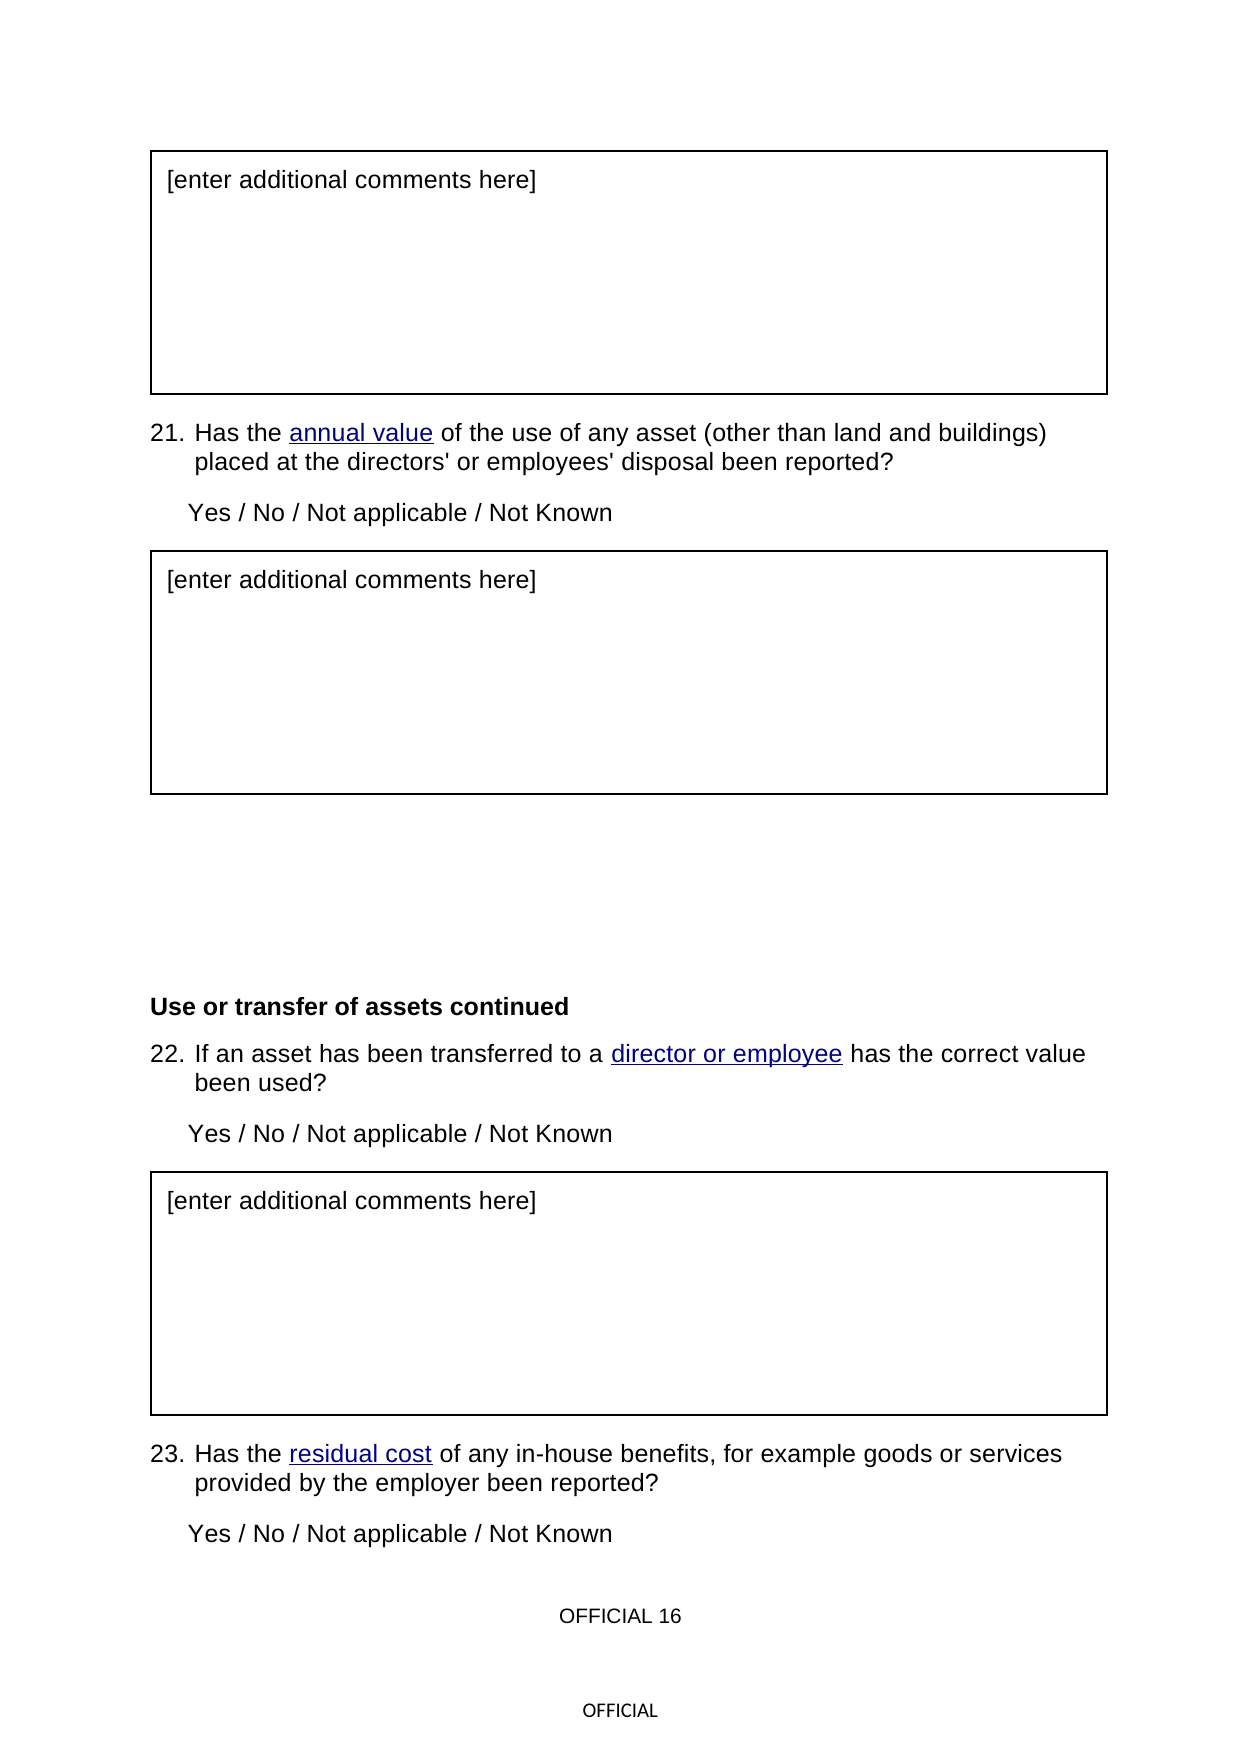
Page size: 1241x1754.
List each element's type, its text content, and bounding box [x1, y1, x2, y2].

subtitle Yes / No / Not applicable / Not Known [187, 498, 1090, 527]
subtitle Yes / No / Not applicable / Not Known [187, 1119, 1090, 1148]
text [enter additional comments here] [167, 165, 1087, 194]
text [enter additional comments here] [167, 1186, 1087, 1215]
subtitle Yes / No / Not applicable / Not Known [187, 1519, 1090, 1548]
subtitle Use or transfer of assets continued [150, 991, 1090, 1020]
text [enter additional comments here] [167, 565, 1087, 594]
subtitle Has the annual value of the use of any asset (other than land and buildings) placed at the directors' or employees' disposal been reported? [150, 418, 1090, 475]
subtitle Has the residual cost of any in-house benefits, for example goods or services provided by the employer been reported? [150, 1439, 1090, 1496]
subtitle If an asset has been transferred to a director or employee has the correct value been used? [150, 1039, 1090, 1096]
